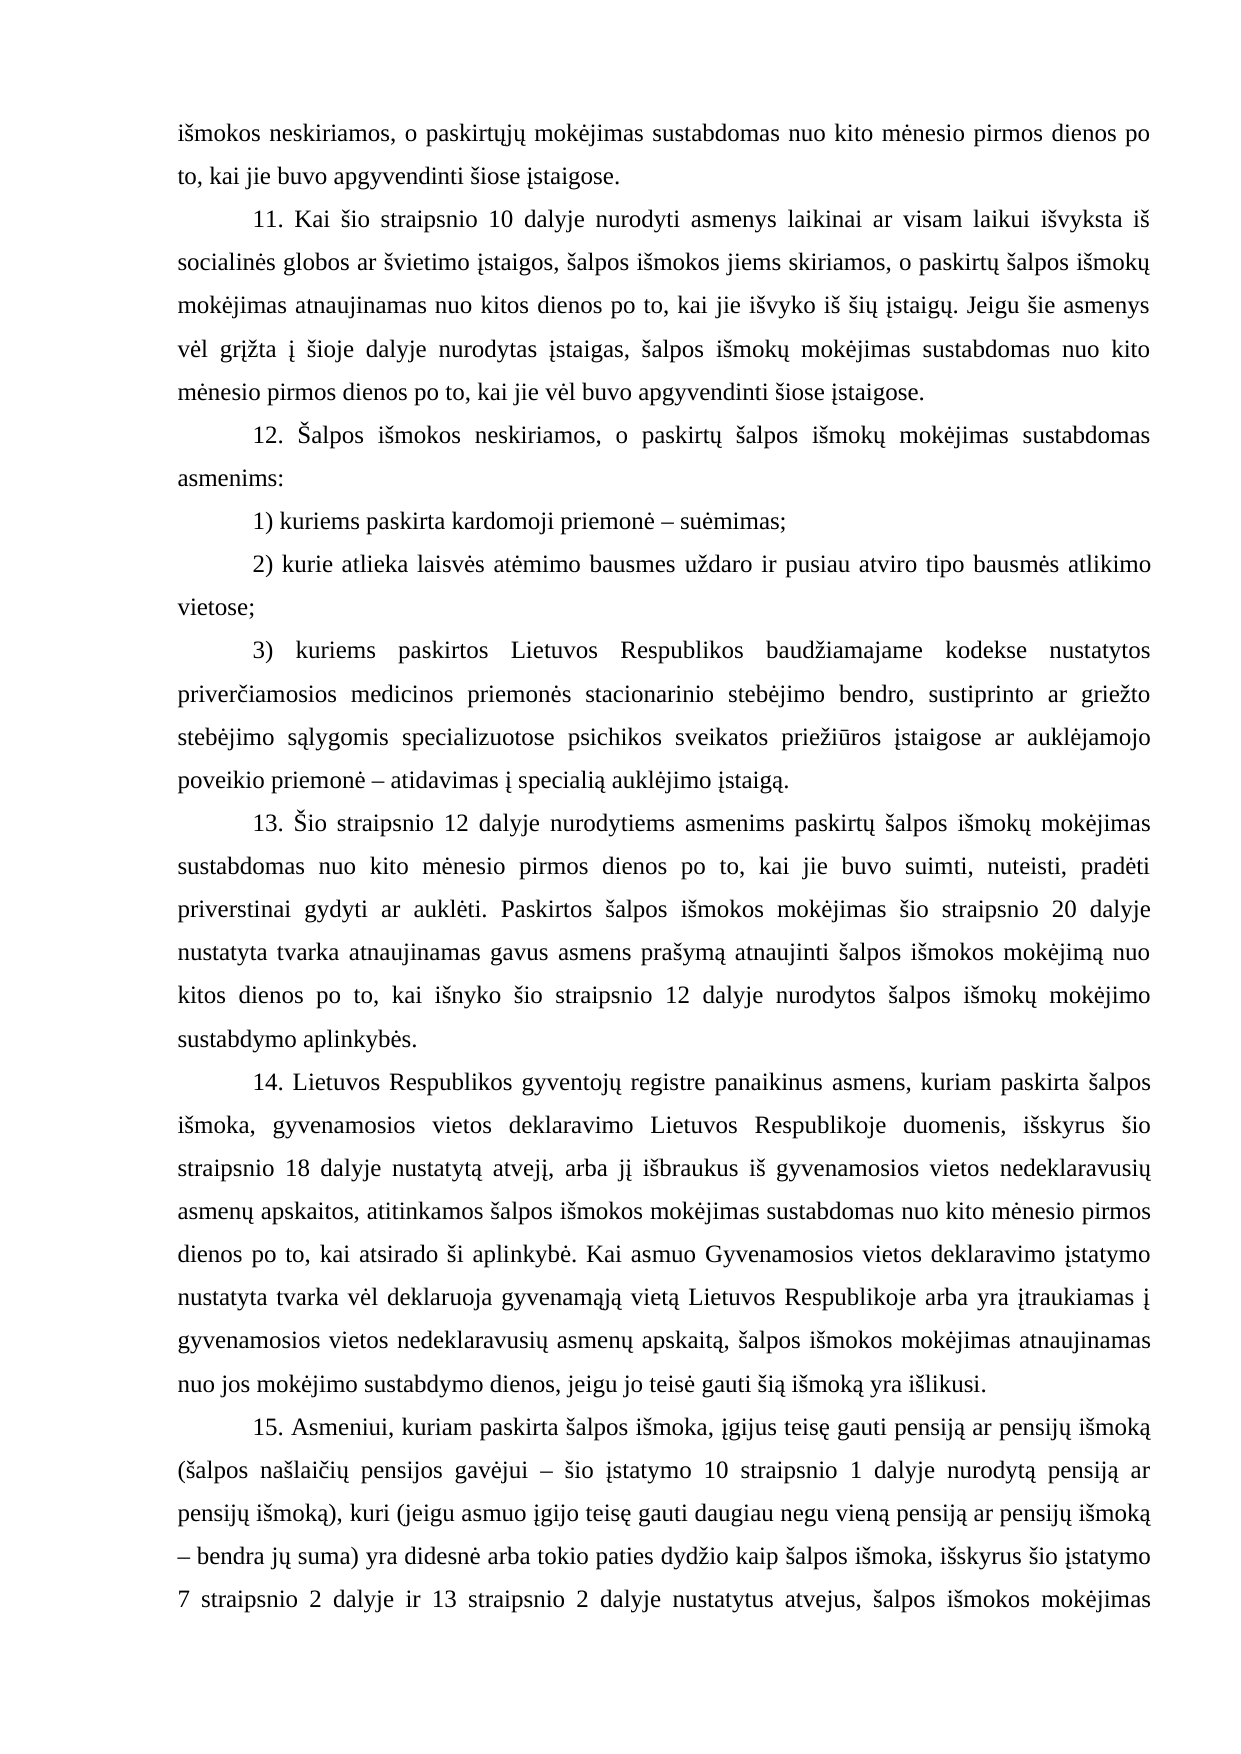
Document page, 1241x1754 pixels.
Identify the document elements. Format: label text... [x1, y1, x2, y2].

text 2) kurie atlieka laisvės atėmimo bausmes uždaro ir pusiau atviro tipo bausmės atlikimo vietose; [177, 549, 1152, 621]
text 1) kuriems paskirta kardomoji priemonė – suėmimas; [177, 506, 1152, 535]
text 13. Šio straipsnio 12 dalyje nurodytiems asmenims paskirtų šalpos išmokų mokėjimas sustabdomas nuo kito mėnesio pirmos dienos po to, kai jie buvo suimti, nuteisti, pradėti priverstinai gydyti ar auklėti. Paskirtos šalpos išmokos mokėjimas šio straipsnio 20 dalyje nustatyta tvarka atnaujinamas gavus asmens prašymą atnaujinti šalpos išmokos mokėjimą nuo kitos dienos po to, kai išnyko šio straipsnio 12 dalyje nurodytos šalpos išmokų mokėjimo sustabdymo aplinkybės. [177, 808, 1152, 1052]
text išmokos neskiriamos, o paskirtųjų mokėjimas sustabdomas nuo kito mėnesio pirmos dienos po to, kai jie buvo apgyvendinti šiose įstaigose. [177, 118, 1152, 190]
text 11. Kai šio straipsnio 10 dalyje nurodyti asmenys laikinai ar visam laikui išvyksta iš socialinės globos ar švietimo įstaigos, šalpos išmokos jiems skiriamos, o paskirtų šalpos išmokų mokėjimas atnaujinamas nuo kitos dienos po to, kai jie išvyko iš šių įstaigų. Jeigu šie asmenys vėl grįžta į šioje dalyje nurodytas įstaigas, šalpos išmokų mokėjimas sustabdomas nuo kito mėnesio pirmos dienos po to, kai jie vėl buvo apgyvendinti šiose įstaigose. [177, 204, 1152, 406]
text 14. Lietuvos Respublikos gyventojų registre panaikinus asmens, kuriam paskirta šalpos išmoka, gyvenamosios vietos deklaravimo Lietuvos Respublikoje duomenis, išskyrus šio straipsnio 18 dalyje nustatytą atvejį, arba jį išbraukus iš gyvenamosios vietos nedeklaravusių asmenų apskaitos, atitinkamos šalpos išmokos mokėjimas sustabdomas nuo kito mėnesio pirmos dienos po to, kai atsirado ši aplinkybė. Kai asmuo Gyvenamosios vietos deklaravimo įstatymo nustatyta tvarka vėl deklaruoja gyvenamąją vietą Lietuvos Respublikoje arba yra įtraukiamas į gyvenamosios vietos nedeklaravusių asmenų apskaitą, šalpos išmokos mokėjimas atnaujinamas nuo jos mokėjimo sustabdymo dienos, jeigu jo teisė gauti šią išmoką yra išlikusi. [177, 1067, 1152, 1397]
text 12. Šalpos išmokos neskiriamos, o paskirtų šalpos išmokų mokėjimas sustabdomas asmenims: [177, 420, 1152, 492]
text 3) kuriems paskirtos Lietuvos Respublikos baudžiamajame kodekse nustatytos priverčiamosios medicinos priemonės stacionarinio stebėjimo bendro, sustiprinto ar griežto stebėjimo sąlygomis specializuotose psichikos sveikatos priežiūros įstaigose ar auklėjamojo poveikio priemonė – atidavimas į specialią auklėjimo įstaigą. [177, 636, 1152, 794]
text 15. Asmeniui, kuriam paskirta šalpos išmoka, įgijus teisę gauti pensiją ar pensijų išmoką (šalpos našlaičių pensijos gavėjui – šio įstatymo 10 straipsnio 1 dalyje nurodytą pensiją ar pensijų išmoką), kuri (jeigu asmuo įgijo teisę gauti daugiau negu vieną pensiją ar pensijų išmoką – bendra jų suma) yra didesnė arba tokio paties dydžio kaip šalpos išmoka, išskyrus šio įstatymo 7 straipsnio 2 dalyje ir 13 straipsnio 2 dalyje nustatytus atvejus, šalpos išmokos mokėjimas [177, 1412, 1152, 1613]
